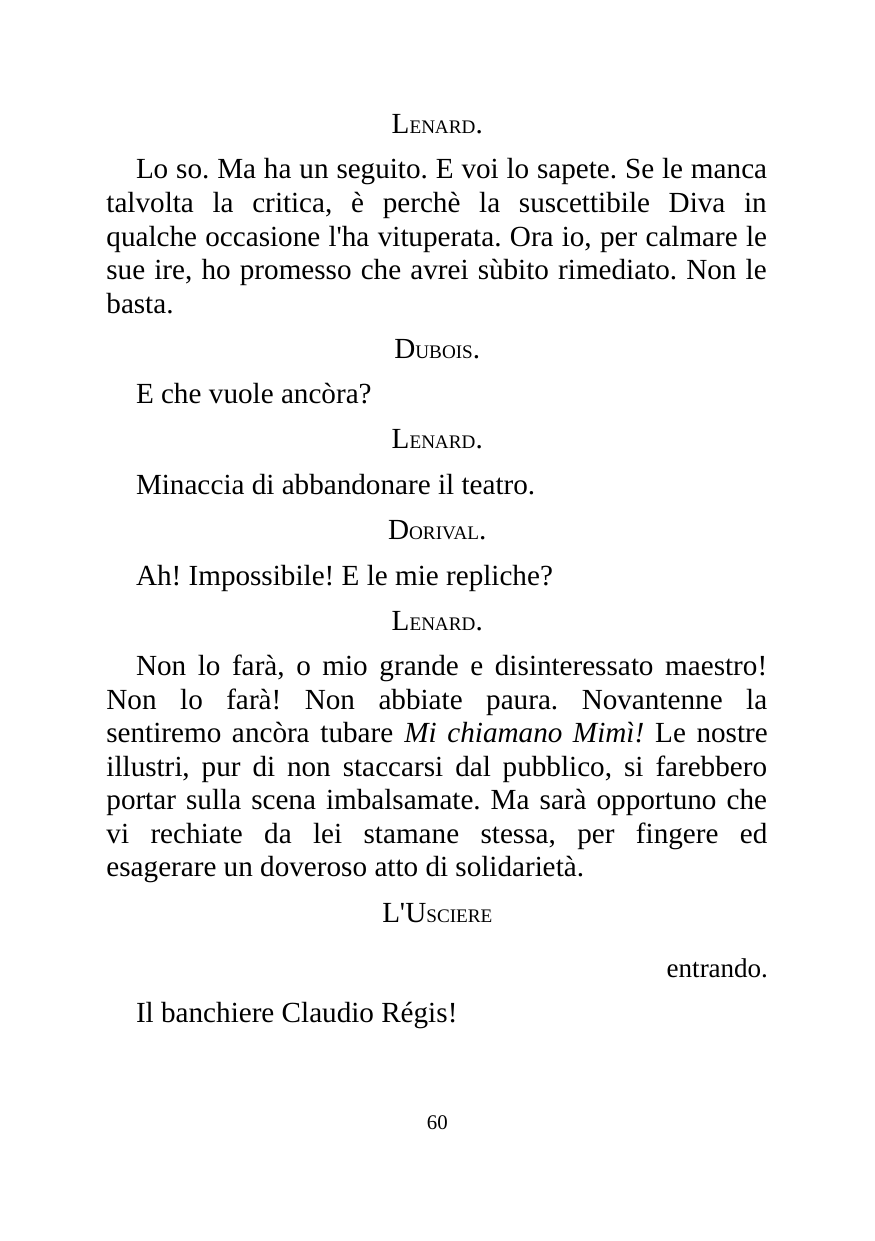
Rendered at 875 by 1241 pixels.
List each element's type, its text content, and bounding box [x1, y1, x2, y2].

text Dubois. [106, 331, 768, 364]
text Lenard. [106, 603, 768, 636]
text E che vuole ancòra? [106, 376, 768, 410]
text Ah! Impossibile! E le mie repliche? [106, 558, 768, 591]
text Dorival. [106, 512, 768, 546]
text Il banchiere Claudio Régis! [106, 995, 768, 1028]
text Non lo farà, o mio grande e disinteressato maestro! Non lo farà! Non abbiate paura. Novantenne la sentiremo ancòra tubare Mi chiamano Mimì! Le nostre illustri, pur di non staccarsi dal pubblico, si farebbero portar sulla scena imbalsamate. Ma sarà opportuno che vi rechiate da lei stamane stessa, per fingere ed esagerare un doveroso atto di solidarietà. [106, 648, 768, 883]
text Lenard. [106, 106, 768, 140]
text Minaccia di abbandonare il teatro. [106, 467, 768, 501]
text Lo so. Ma ha un seguito. E voi lo sapete. Se le manca talvolta la critica, è perchè la suscettibile Diva in qualche occasione l'ha vituperata. Ora io, per calmare le sue ire, ho promesso che avrei sùbito rimediato. Non le basta. [106, 152, 768, 319]
text entrando. [402, 952, 768, 983]
text L'Usciere [106, 895, 768, 928]
text Lenard. [106, 422, 768, 455]
